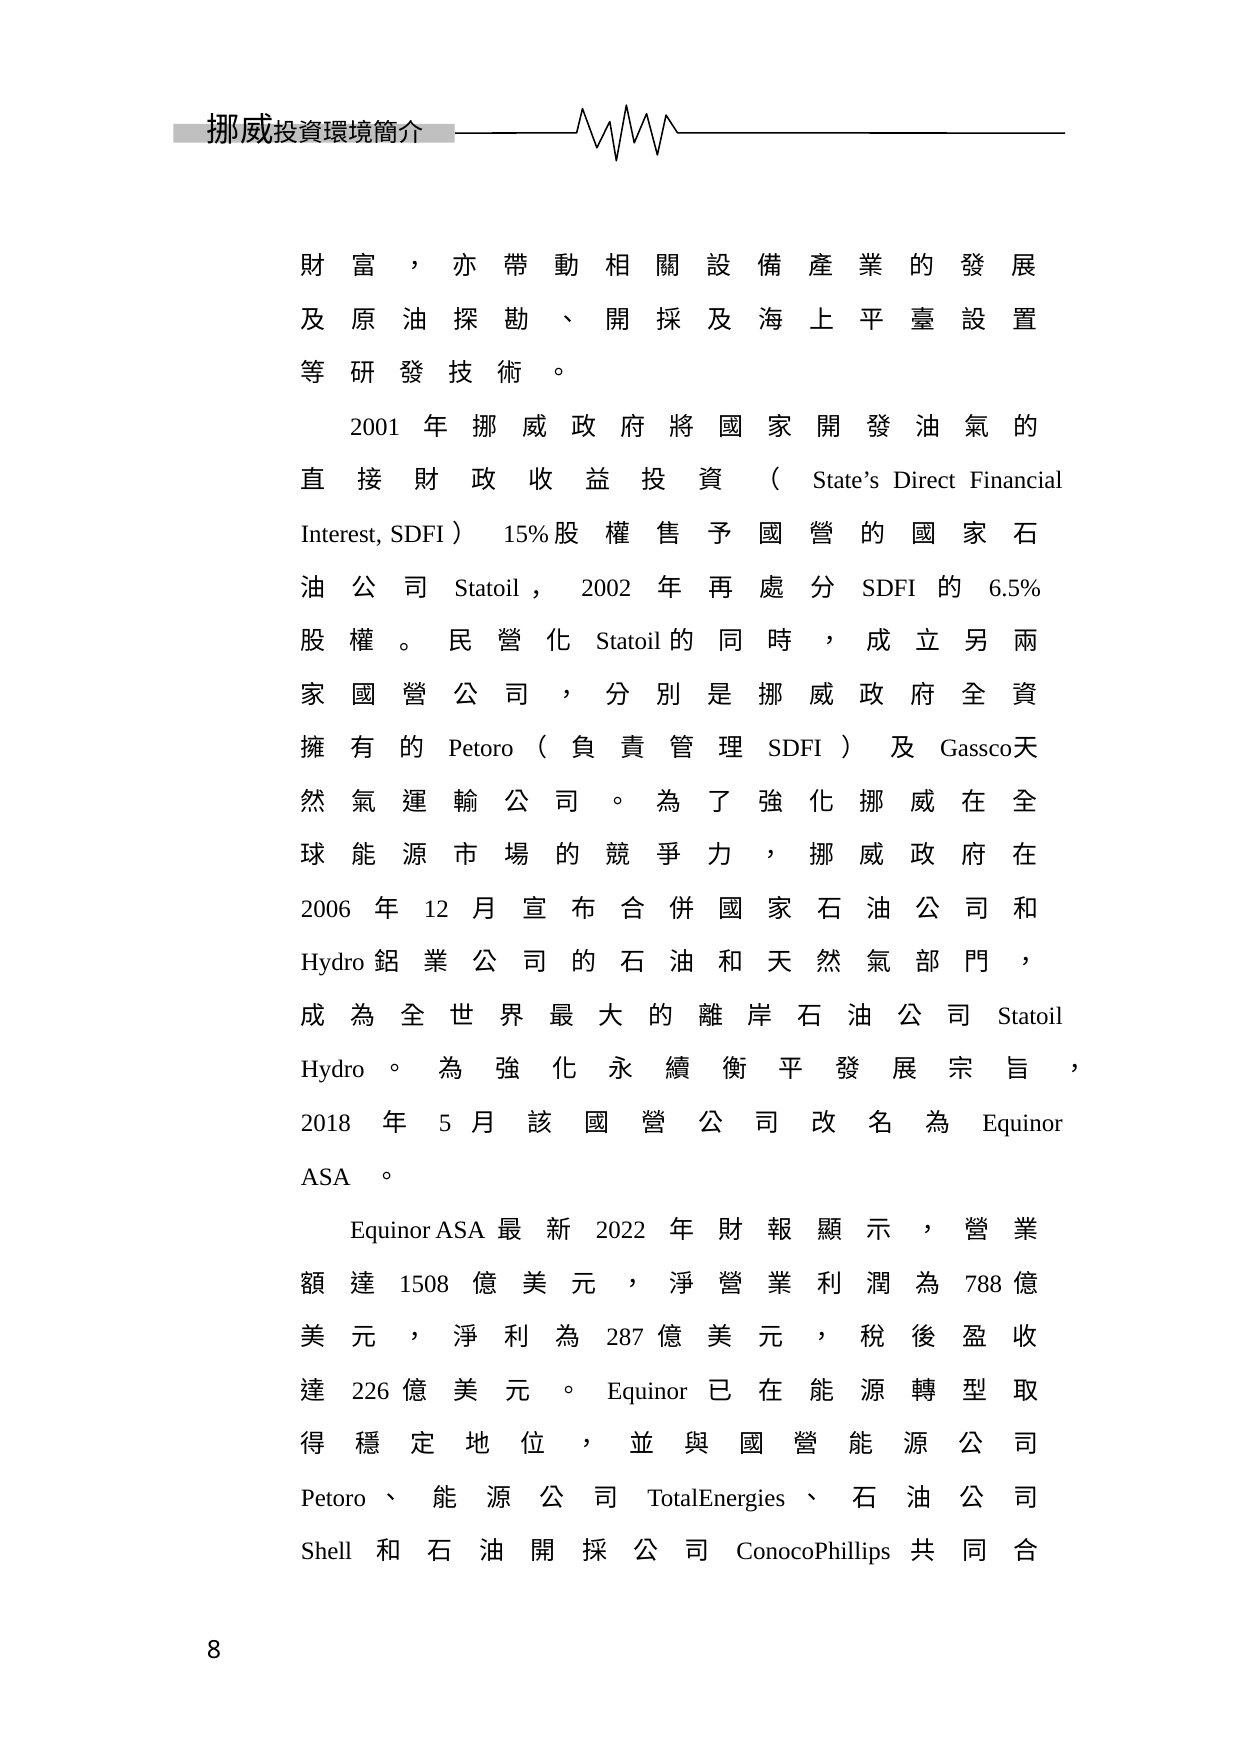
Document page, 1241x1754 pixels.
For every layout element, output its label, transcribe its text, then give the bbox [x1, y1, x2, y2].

text 自1960年挪威於北海所發現的原油為該國點燃經濟之火，石油和天然氣已是挪威多年來的最主要產業，主導挪威經濟命脈。目前挪威原油產量約占全球需求的2%，天然氣產量約占全球需求3%，是世界第三大天然氣出口國，僅次於俄羅斯和卡達，供應歐盟天然氣需求約20%至25%。挪威所有出口的石油和天然氣相當於挪威貨物出口總值的一半左右，這些天然資源不僅為挪威帶來財富，亦帶動相關設備產業的發展，及原油探勘、開採及海上平臺設置等研發技術。 [276, 237, 1063, 398]
text Equinor ASA 最新2022年財報顯示，營業額達1508億美元，淨營業利潤為788億美元，淨利為287億美元，稅後盈收達226億美元。Equinor已在能源轉型取得穩定地位，並與國營能源公司Petoro、能源公司TotalEnergies、石油公司Shell和石油開採公司ConocoPhillips共同合 [276, 1201, 1063, 1576]
text 2001年挪威政府將國家開發油氣的直接財政收益投資（State’s Direct Financial Interest, SDFI）15%股權售予國營的國家石油公司Statoil，2002年再處分SDFI的6.5%股權。民營化Statoil的同時，成立另兩家國營公司，分別是挪威政府全資擁有的Petoro（負責管理SDFI）及Gassco天然氣運輸公司。為了強化挪威在全球能源市場的競爭力，挪威政府在2006年12月宣布合併國家石油公司和Hydro鋁業公司的石油和天然氣部門，成為全世界最大的離岸石油公司Statoil Hydro。為強化永續衡平發展宗旨，2018年5月該國營公司改名為Equinor ASA。 [276, 398, 1063, 1201]
